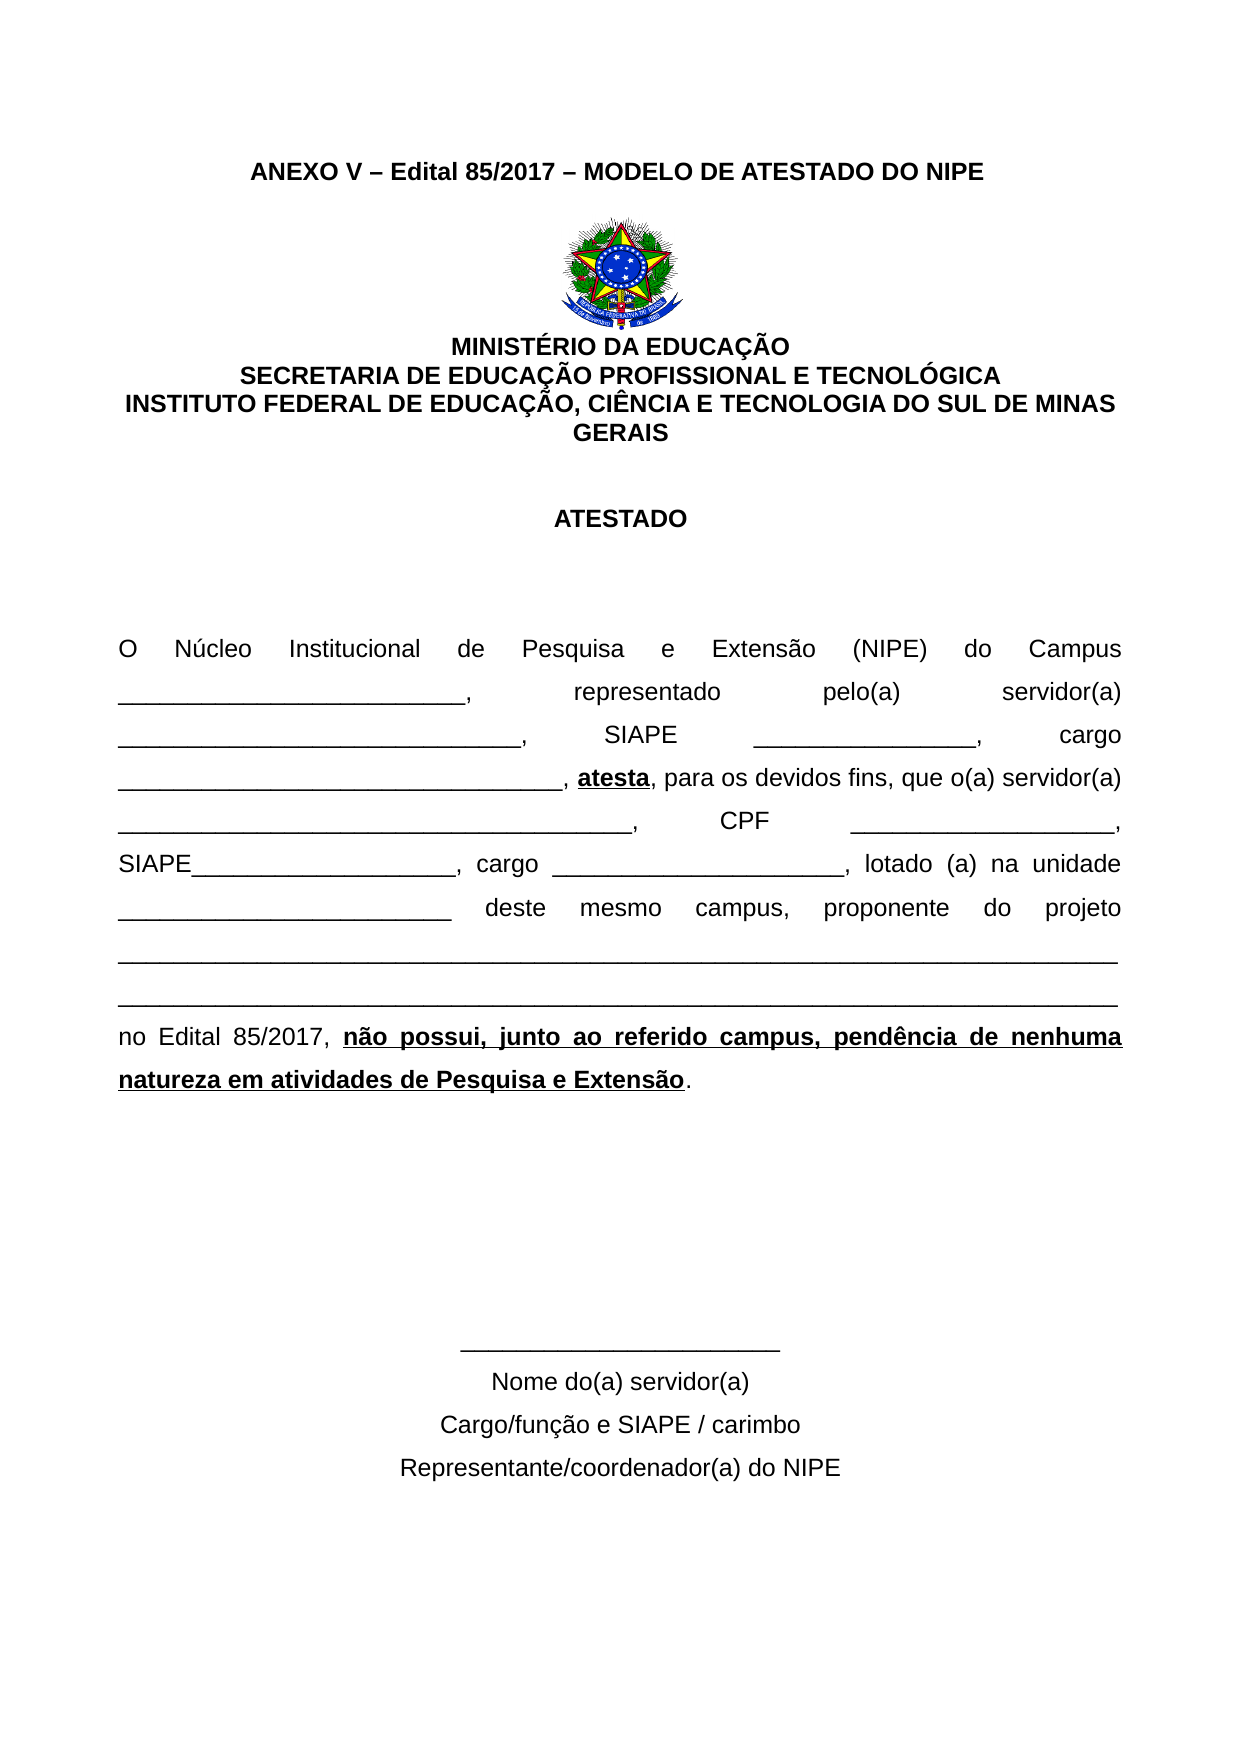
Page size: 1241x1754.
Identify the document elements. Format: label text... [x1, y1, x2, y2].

text ANEXO V – Edital 85/2017 – MODELO DE ATESTADO DO NIPE [118, 157, 1123, 186]
text ________________________________________________________________________ [118, 979, 1123, 1007]
text Cargo/função e SIAPE / carimbo [118, 1410, 1123, 1439]
subtitle INSTITUTO FEDERAL DE EDUCAÇÃO, CIÊNCIA E TECNOLOGIA DO SUL DE MINAS GERAIS [118, 389, 1123, 447]
text Nome do(a) servidor(a) [118, 1367, 1123, 1396]
text MINISTÉRIO DA EDUCAÇÃO [118, 332, 1123, 361]
text ATESTADO [118, 504, 1123, 533]
picture [555, 214, 686, 332]
text O Núcleo Institucional de Pesquisa e Extensão (NIPE) do Campus _________________________, representado pelo(a) servidor(a) _____________________________, SIAPE ________________, cargo ________________________________, atesta, para os devidos fins, que o(a) servidor(a) _____________________________________, CPF ___________________, SIAPE___________________, cargo _____________________, lotado (a) na unidade ________________________ deste mesmo campus, proponente do projeto ________________________________________________________________________ [118, 634, 1123, 964]
text no Edital 85/2017, não possui, junto ao referido campus, pendência de nenhuma natureza em atividades de Pesquisa e Extensão. [118, 1022, 1123, 1094]
text SECRETARIA DE EDUCAÇÃO PROFISSIONAL E TECNOLÓGICA [118, 361, 1123, 389]
text Representante/coordenador(a) do NIPE [118, 1453, 1123, 1482]
text _______________________ [118, 1324, 1123, 1352]
